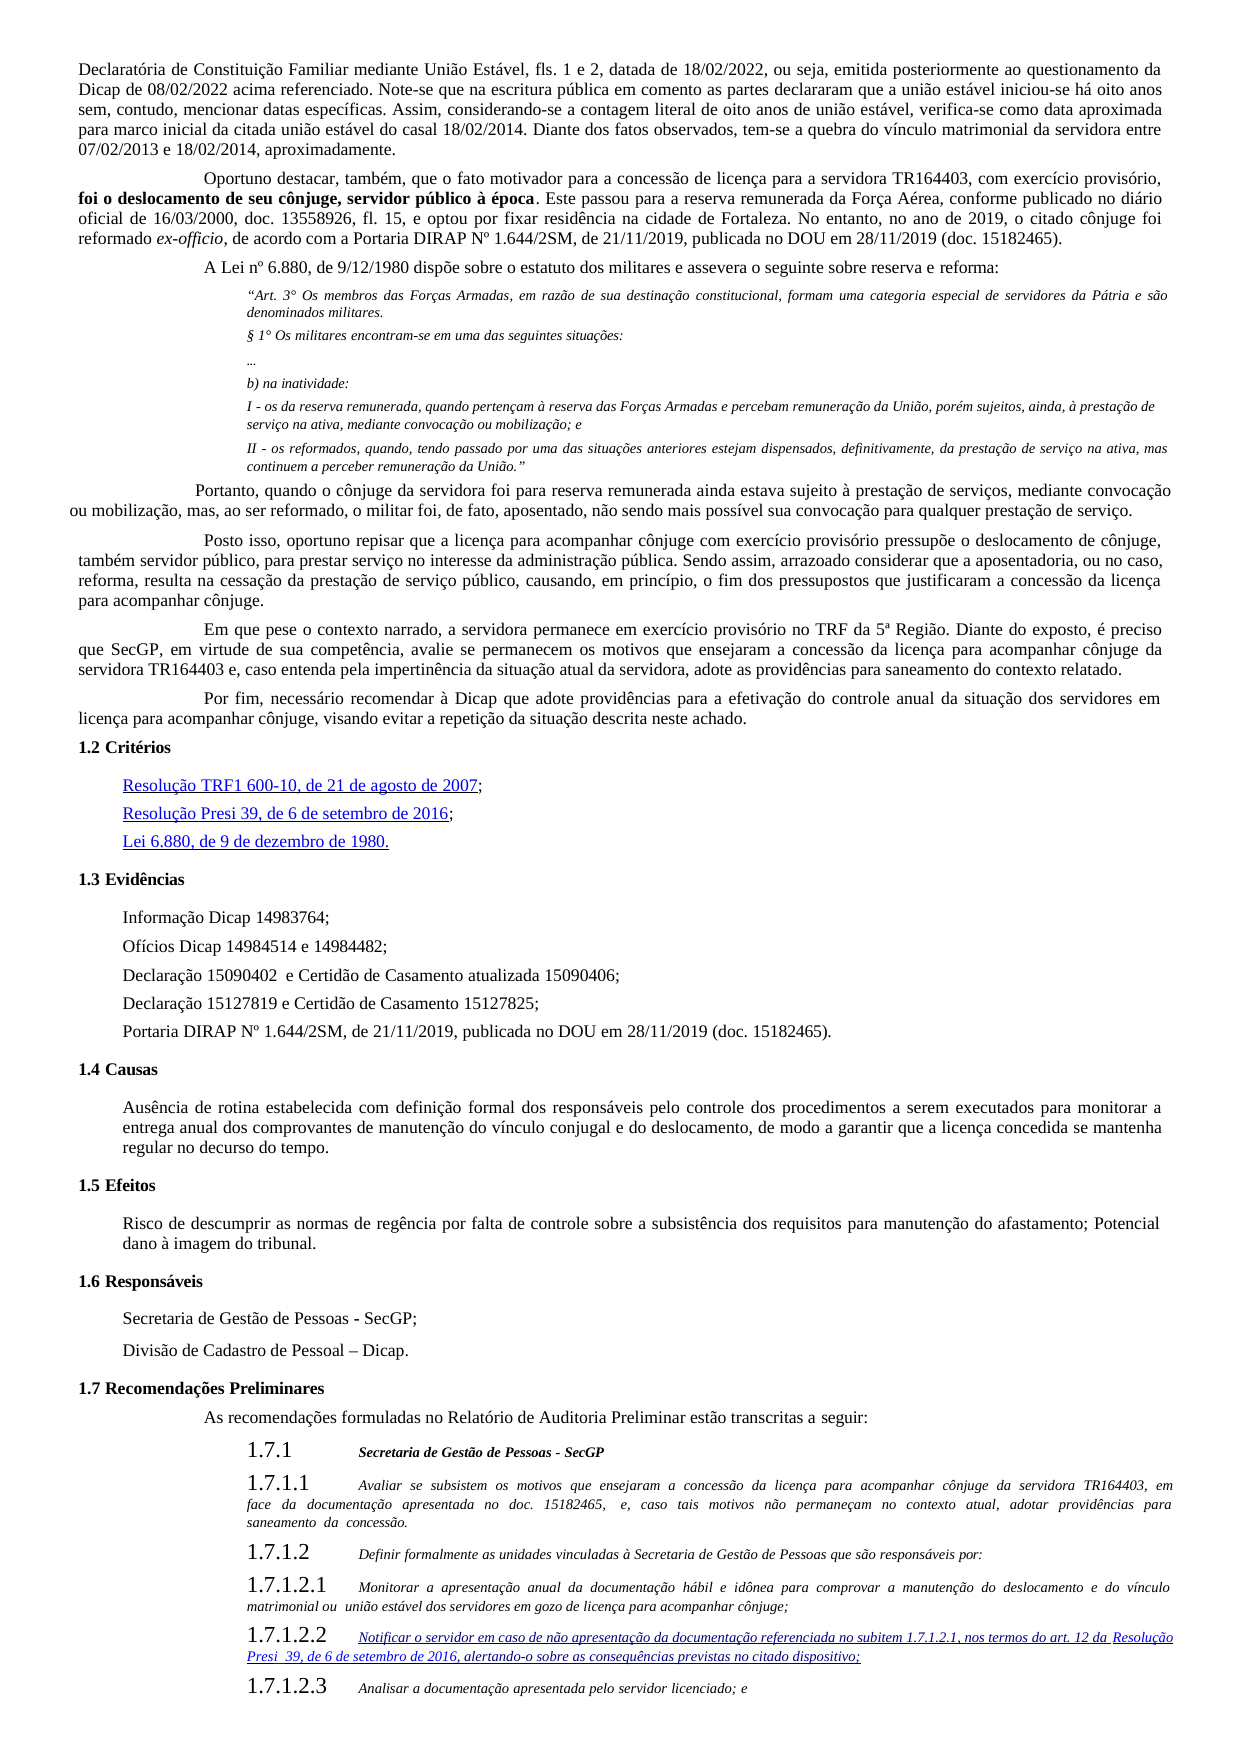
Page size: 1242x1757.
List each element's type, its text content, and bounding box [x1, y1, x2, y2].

list Monitorar a apresentação anual da documentação hábil e idônea para comprovar a manutenção do deslocamento e do vínculo matrimonial ou união estável dos servidores em gozo de licença para acompanhar cônjuge; [247, 1571, 1172, 1615]
subtitle Responsáveis [78, 1270, 1194, 1291]
list Definir formalmente as unidades vinculadas à Secretaria de Gestão de Pessoas que são responsáveis por: [247, 1538, 1194, 1564]
subtitle Recomendações Preliminares [78, 1378, 1194, 1398]
text As recomendações formuladas no Relatório de Auditoria Preliminar estão transcritas a seguir: [204, 1407, 1194, 1427]
text Portanto, quando o cônjuge da servidora foi para reserva remunerada ainda estava sujeito à prestação de serviços, mediante convocação ou mobilização, mas, ao ser reformado, o militar foi, de fato, aposentado, não sendo mais possível sua convocação para qualquer prestação de serviço. [69, 480, 1172, 521]
text Declaração 15090402 e Certidão de Casamento atualizada 15090406; Declaração 15127819 e Certidão de Casamento 15127825; [122, 964, 694, 1013]
text Ausência de rotina estabelecida com definição formal dos responsáveis pelo controle dos procedimentos a serem executados para monitorar a entrega anual dos comprovantes de manutenção do vínculo conjugal e do deslocamento, de modo a garantir que a licença concedida se mantenha regular no decurso do tempo. [122, 1097, 1164, 1157]
subtitle Efeitos [78, 1175, 1194, 1195]
text A Lei nº 6.880, de 9/12/1980 dispõe sobre o estatuto dos militares e assevera o seguinte sobre reserva e reforma: [204, 257, 1194, 277]
list Notificar o servidor em caso de não apresentação da documentação referenciada no subitem 1.7.1.2.1, nos termos do art. 12 da Resolução Presi 39, de 6 de setembro de 2016, alertando-o sobre as consequências previstas no citado dispositivo; [247, 1621, 1173, 1665]
text b) na inatividade: [247, 375, 1194, 392]
text “Art. 3° Os membros das Forças Armadas, em razão de sua destinação constitucional, formam uma categoria especial de servidores da Pátria e são denominados militares. [247, 287, 1194, 321]
list Avaliar se subsistem os motivos que ensejaram a concessão da licença para acompanhar cônjuge da servidora TR164403, em face da documentação apresentada no doc. 15182465, e, caso tais motivos não permaneçam no contexto atual, adotar providências para saneamento da concessão. [247, 1469, 1173, 1531]
text Lei 6.880, de 9 de dezembro de 1980. [122, 832, 1194, 852]
text Risco de descumprir as normas de regência por falta de controle sobre a subsistência dos requisitos para manutenção do afastamento; Potencial dano à imagem do tribunal. [122, 1213, 1163, 1253]
subtitle Critérios [78, 737, 1194, 757]
subtitle Causas [78, 1059, 1194, 1079]
text Declaratória de Constituição Familiar mediante União Estável, fls. 1 e 2, datada de 18/02/2022, ou seja, emitida posteriormente ao questionamento da Dicap de 08/02/2022 acima referenciado. Note-se que na escritura pública em comento as partes declararam que a união estável iniciou-se há oito anos sem, contudo, mencionar datas específicas. Assim, considerando-se a contagem literal de oito anos de união estável, verifica-se como data aproximada para marco inicial da citada união estável do casal 18/02/2014. Diante dos fatos observados, tem-se a quebra do vínculo matrimonial da servidora entre 07/02/2013 e 18/02/2014, aproximadamente. [78, 59, 1164, 159]
text Em que pese o contexto narrado, a servidora permanece em exercício provisório no TRF da 5ª Região. Diante do exposto, é preciso que SecGP, em virtude de sua competência, avalie se permanecem os motivos que ensejaram a concessão da licença para acompanhar cônjuge da servidora TR164403 e, caso entenda pela impertinência da situação atual da servidora, adote as providências para saneamento do contexto relatado. [78, 619, 1164, 679]
list Analisar a documentação apresentada pelo servidor licenciado; e [247, 1672, 1194, 1699]
text Ofícios Dicap 14984514 e 14984482; [122, 936, 1194, 956]
text ... [247, 352, 1194, 368]
text Posto isso, oportuno repisar que a licença para acompanhar cônjuge com exercício provisório pressupõe o deslocamento de cônjuge, também servidor público, para prestar serviço no interesse da administração pública. Sendo assim, arrazoado considerar que a aposentadoria, ou no caso, reforma, resulta na cessação da prestação de serviço público, causando, em princípio, o fim dos pressupostos que justificaram a concessão da licença para acompanhar cônjuge. [78, 529, 1164, 610]
text Secretaria de Gestão de Pessoas - SecGP; Divisão de Cadastro de Pessoal – Dicap. [122, 1308, 424, 1361]
text Resolução TRF1 600-10, de 21 de agosto de 2007; Resolução Presi 39, de 6 de setembro de 2016; [122, 774, 491, 823]
text § 1° Os militares encontram-se em uma das seguintes situações: [247, 327, 1194, 344]
list - os da reserva remunerada, quando pertençam à reserva das Forças Armadas e percebam remuneração da União, porém sujeitos, ainda, à prestação de serviço na ativa, mediante convocação ou mobilização; e [247, 398, 1173, 433]
list - os reformados, quando, tendo passado por uma das situações anteriores estejam dispensados, definitivamente, da prestação de serviço na ativa, mas continuem a perceber remuneração da União.” [247, 440, 1173, 474]
text Portaria DIRAP Nº 1.644/2SM, de 21/11/2019, publicada no DOU em 28/11/2019 (doc. 15182465). [122, 1021, 1194, 1042]
text Por fim, necessário recomendar à Dicap que adote providências para a efetivação do controle anual da situação dos servidores em licença para acompanhar cônjuge, visando evitar a repetição da situação descrita neste achado. [78, 688, 1163, 728]
text Oportuno destacar, também, que o fato motivador para a concessão de licença para a servidora TR164403, com exercício provisório, foi o deslocamento de seu cônjuge, servidor público à época. Este passou para a reserva remunerada da Força Aérea, conforme publicado no diário oficial de 16/03/2000, doc. 13558926, fl. 15, e optou por fixar residência na cidade de Fortaleza. No entanto, no ano de 2019, o citado cônjuge foi reformado ex-officio, de acordo com a Portaria DIRAP Nº 1.644/2SM, de 21/11/2019, publicada no DOU em 28/11/2019 (doc. 15182465). [78, 168, 1164, 248]
text Informação Dicap 14983764; [122, 907, 1194, 927]
subtitle Evidências [78, 869, 1194, 889]
list Secretaria de Gestão de Pessoas - SecGP [247, 1436, 1194, 1462]
